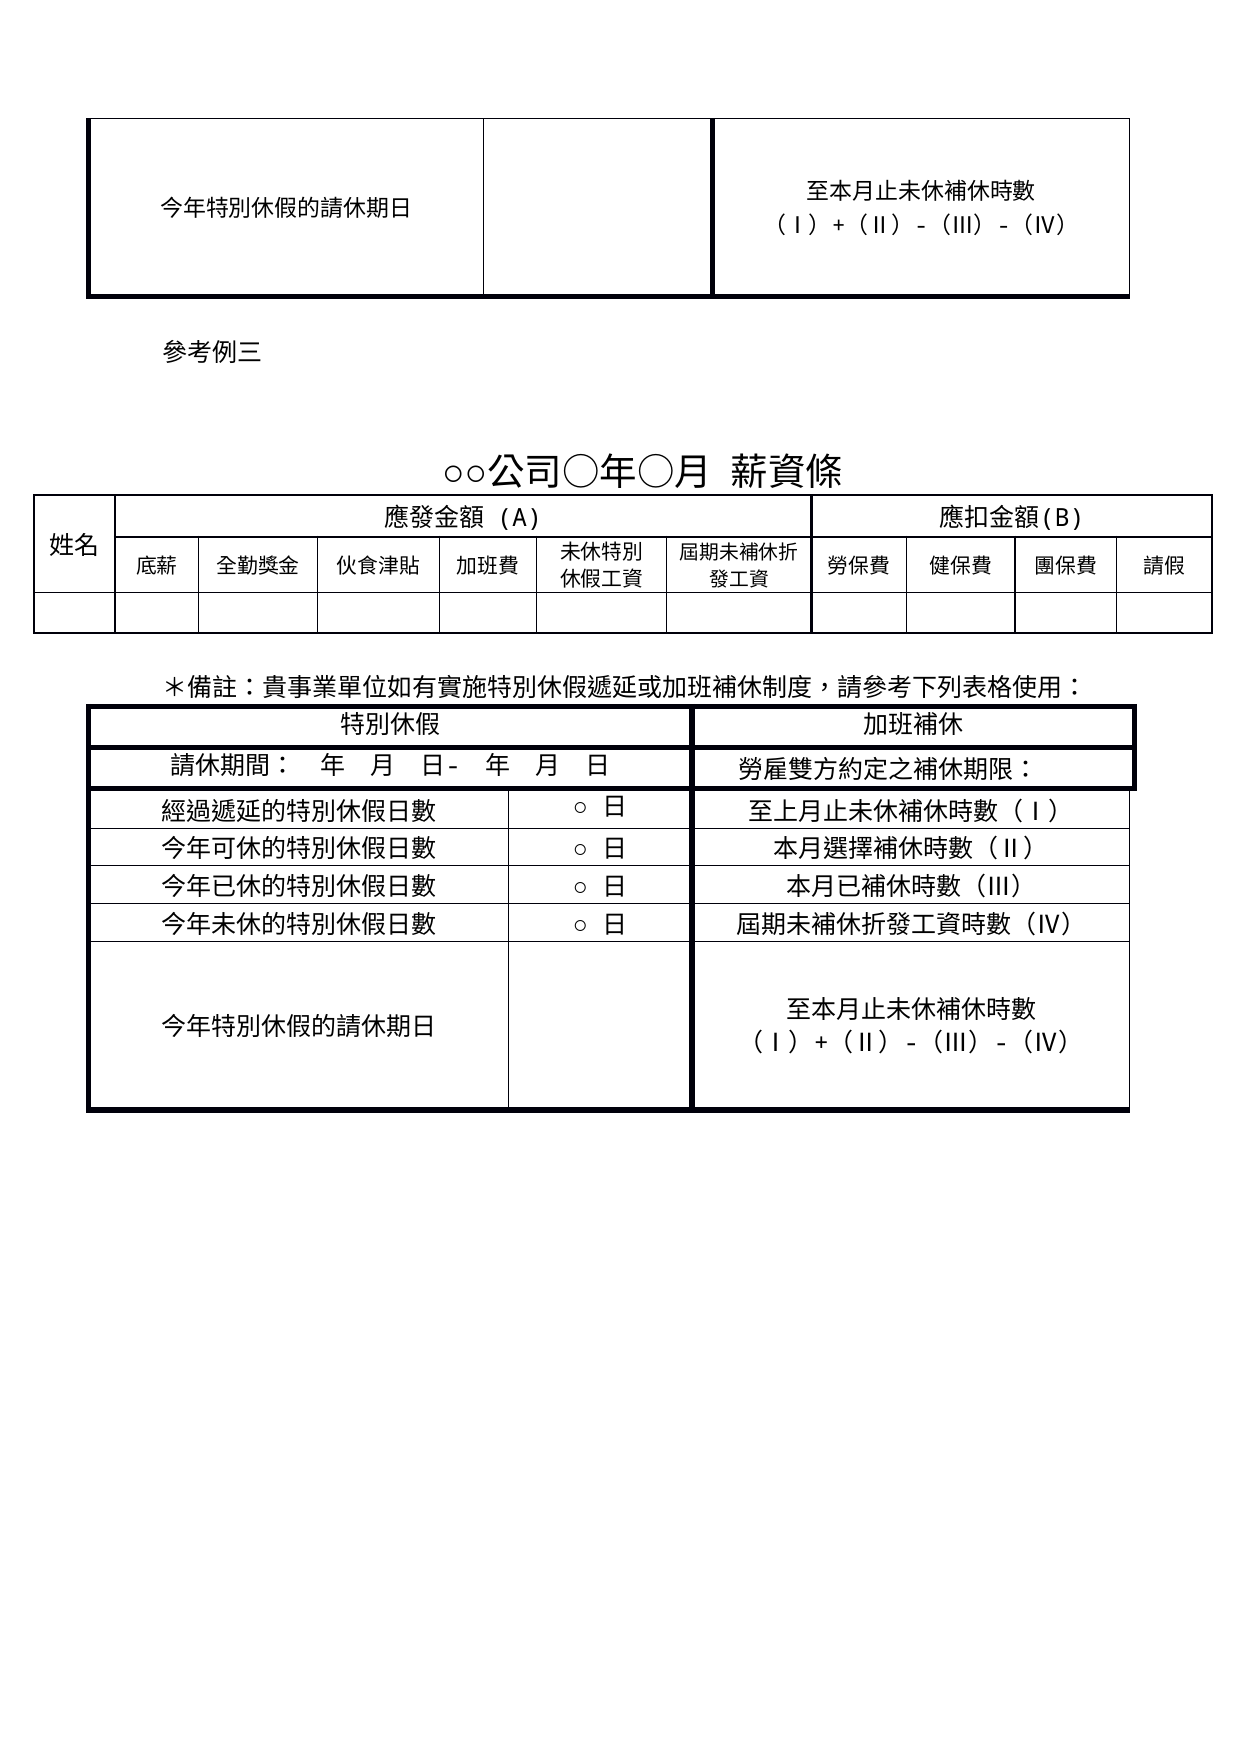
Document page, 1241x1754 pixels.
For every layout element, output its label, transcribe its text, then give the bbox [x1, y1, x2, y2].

table_cell [537, 593, 666, 632]
table_cell ○ 日 [509, 791, 689, 828]
text ○○公司○年○月 薪資條 [162, 452, 1122, 494]
table_cell [813, 593, 906, 632]
table_cell 今年特別休假的請休期日 [91, 942, 508, 1107]
table_cell [1130, 865, 1135, 903]
table_cell 勞保費 [813, 538, 906, 592]
table_cell 加班費 [440, 538, 536, 592]
table_cell ○ 日 [509, 829, 689, 865]
table_cell 至上月止未休補休時數（Ⅰ） [695, 791, 1129, 828]
table_header 加班補休 [695, 709, 1132, 745]
table_cell 請休期間： 年 月 日- 年 月 日 [91, 750, 689, 786]
table_cell 屆期未補休折發工資時數（Ⅳ） [695, 904, 1129, 941]
table_cell 伙食津貼 [318, 538, 439, 592]
table_cell 底薪 [116, 538, 198, 592]
table_cell 今年可休的特別休假日數 [91, 829, 508, 865]
table_cell [1130, 941, 1135, 1107]
table_cell [667, 593, 810, 632]
table_cell [199, 593, 317, 632]
table_cell [509, 942, 689, 1107]
table_cell 團保費 [1016, 538, 1116, 592]
text ＊備註：貴事業單位如有實施特別休假遞延或加班補休制度，請參考下列表格使用： [162, 668, 1122, 704]
table_cell [484, 119, 710, 293]
table_cell 全勤獎金 [199, 538, 317, 592]
table_cell [1130, 828, 1135, 865]
table_cell [1130, 118, 1135, 293]
table_cell ○ 日 [509, 866, 689, 903]
table_cell 請假 [1117, 538, 1211, 592]
table_cell [1130, 903, 1135, 941]
text 參考例三 [162, 333, 1122, 369]
table_cell 今年已休的特別休假日數 [91, 866, 508, 903]
table_cell 今年特別休假的請休期日 [91, 119, 483, 293]
table_cell [1130, 791, 1135, 828]
table_cell [35, 593, 114, 632]
table_cell [116, 593, 198, 632]
table_cell 本月選擇補休時數（Ⅱ） [695, 829, 1129, 865]
table_header 應扣金額(B) [813, 496, 1211, 536]
table_cell 未休特別 休假工資 [537, 538, 666, 592]
table_header 特別休假 [91, 709, 689, 745]
table_cell [1016, 593, 1116, 632]
table_cell ○ 日 [509, 904, 689, 941]
table_cell 屆期未補休折發工資 [667, 538, 810, 592]
table_cell [318, 593, 439, 632]
table_cell [440, 593, 536, 632]
table_cell 至本月止未休補休時數 （Ⅰ）+（Ⅱ）-（Ⅲ）-（Ⅳ） [715, 119, 1129, 293]
table_cell 今年未休的特別休假日數 [91, 904, 508, 941]
table_cell 經過遞延的特別休假日數 [91, 791, 508, 828]
table_cell 勞雇雙方約定之補休期限： [695, 750, 1132, 786]
table_cell [1117, 593, 1211, 632]
table_cell [907, 593, 1014, 632]
table_cell 至本月止未休補休時數 （Ⅰ）+（Ⅱ）-（Ⅲ）-（Ⅳ） [695, 942, 1129, 1107]
table_cell 健保費 [907, 538, 1014, 592]
table_header 應發金額 (A) [116, 496, 810, 536]
table_header 姓名 [35, 496, 114, 592]
table_cell 本月已補休時數（Ⅲ） [695, 866, 1129, 903]
